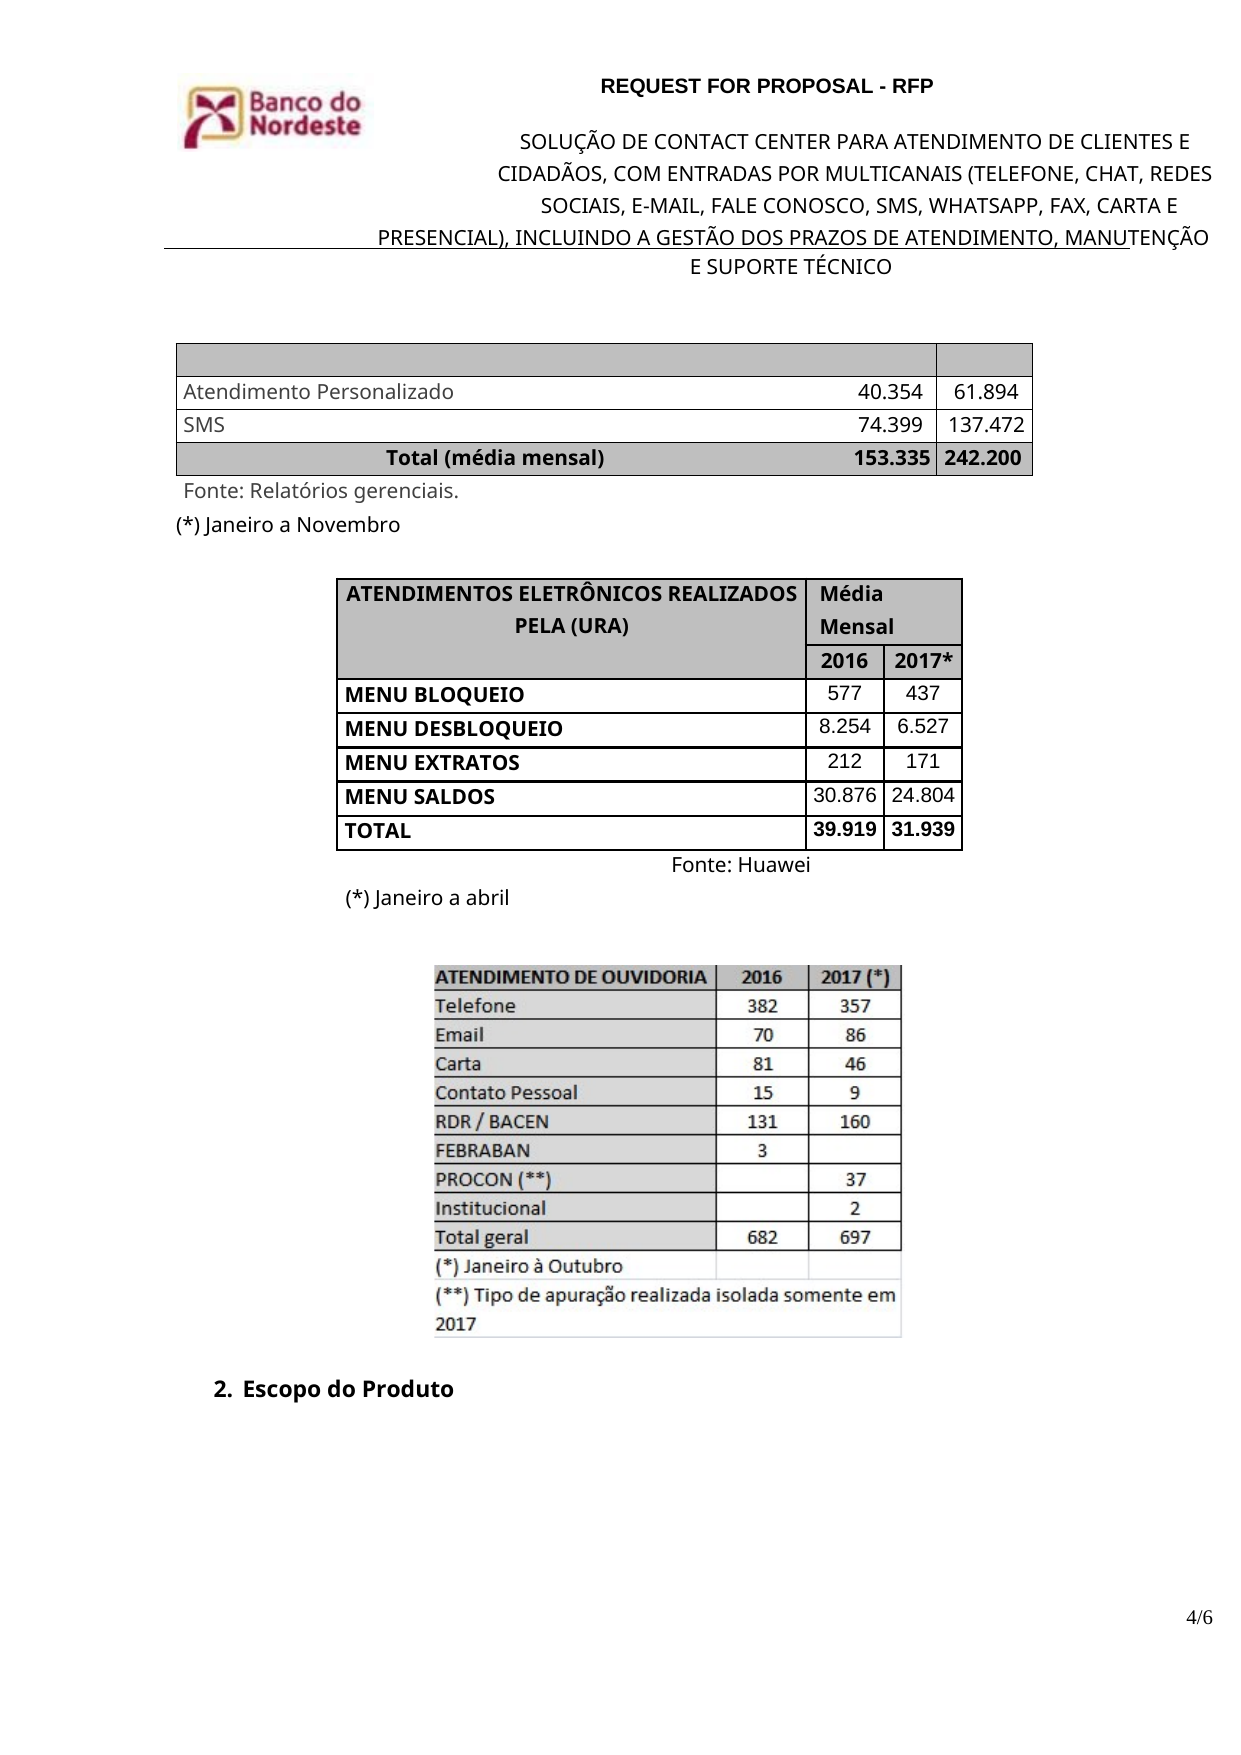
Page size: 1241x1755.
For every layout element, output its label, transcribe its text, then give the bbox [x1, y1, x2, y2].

table_cell 577 [807, 680, 883, 712]
table_cell 8.254 [807, 714, 883, 746]
table_cell MENU SALDOS [338, 783, 805, 814]
text Fonte: Relatórios gerenciais. [183, 476, 1218, 504]
table_cell 171 [885, 749, 961, 780]
table_cell MENU BLOQUEIO [338, 680, 805, 712]
text (*) Janeiro a Novembro [176, 510, 1219, 538]
table_cell 40.354 [813, 377, 936, 409]
table_cell MENU DESBLOQUEIO [338, 714, 805, 746]
table_cell 30.876 [807, 783, 883, 814]
text Fonte: Huawei [177, 851, 896, 879]
table_cell 6.527 [885, 714, 961, 746]
table_cell 39.919 [807, 817, 883, 848]
table_cell 24.804 [885, 783, 961, 814]
table_cell 2017* [885, 646, 961, 678]
table_cell Total (média mensal) [177, 443, 813, 475]
table_cell [813, 344, 936, 376]
text (*) Janeiro a abril [345, 883, 1218, 911]
table_cell Atendimento Personalizado [177, 377, 813, 409]
table_cell 242.200 [937, 443, 1032, 475]
table_cell 437 [885, 680, 961, 712]
table_cell 74.399 [813, 410, 936, 442]
table_cell 2016 [807, 646, 883, 678]
table_cell 212 [807, 749, 883, 780]
table_cell 137.472 [937, 410, 1032, 442]
subtitle Escopo do Produto [213, 1372, 1218, 1404]
table_cell SMS [177, 410, 813, 442]
table_cell [177, 344, 813, 376]
table_cell MENU EXTRATOS [338, 749, 805, 780]
table_cell 61.894 [937, 377, 1032, 409]
table_cell 31.939 [885, 817, 961, 848]
table_header Média Mensal [807, 580, 961, 644]
table_header ATENDIMENTOS ELETRÔNICOS REALIZADOS PELA (URA) [338, 580, 805, 678]
table_cell TOTAL [338, 817, 805, 848]
table_cell 153.335 [813, 443, 936, 475]
table_cell [937, 344, 1032, 376]
